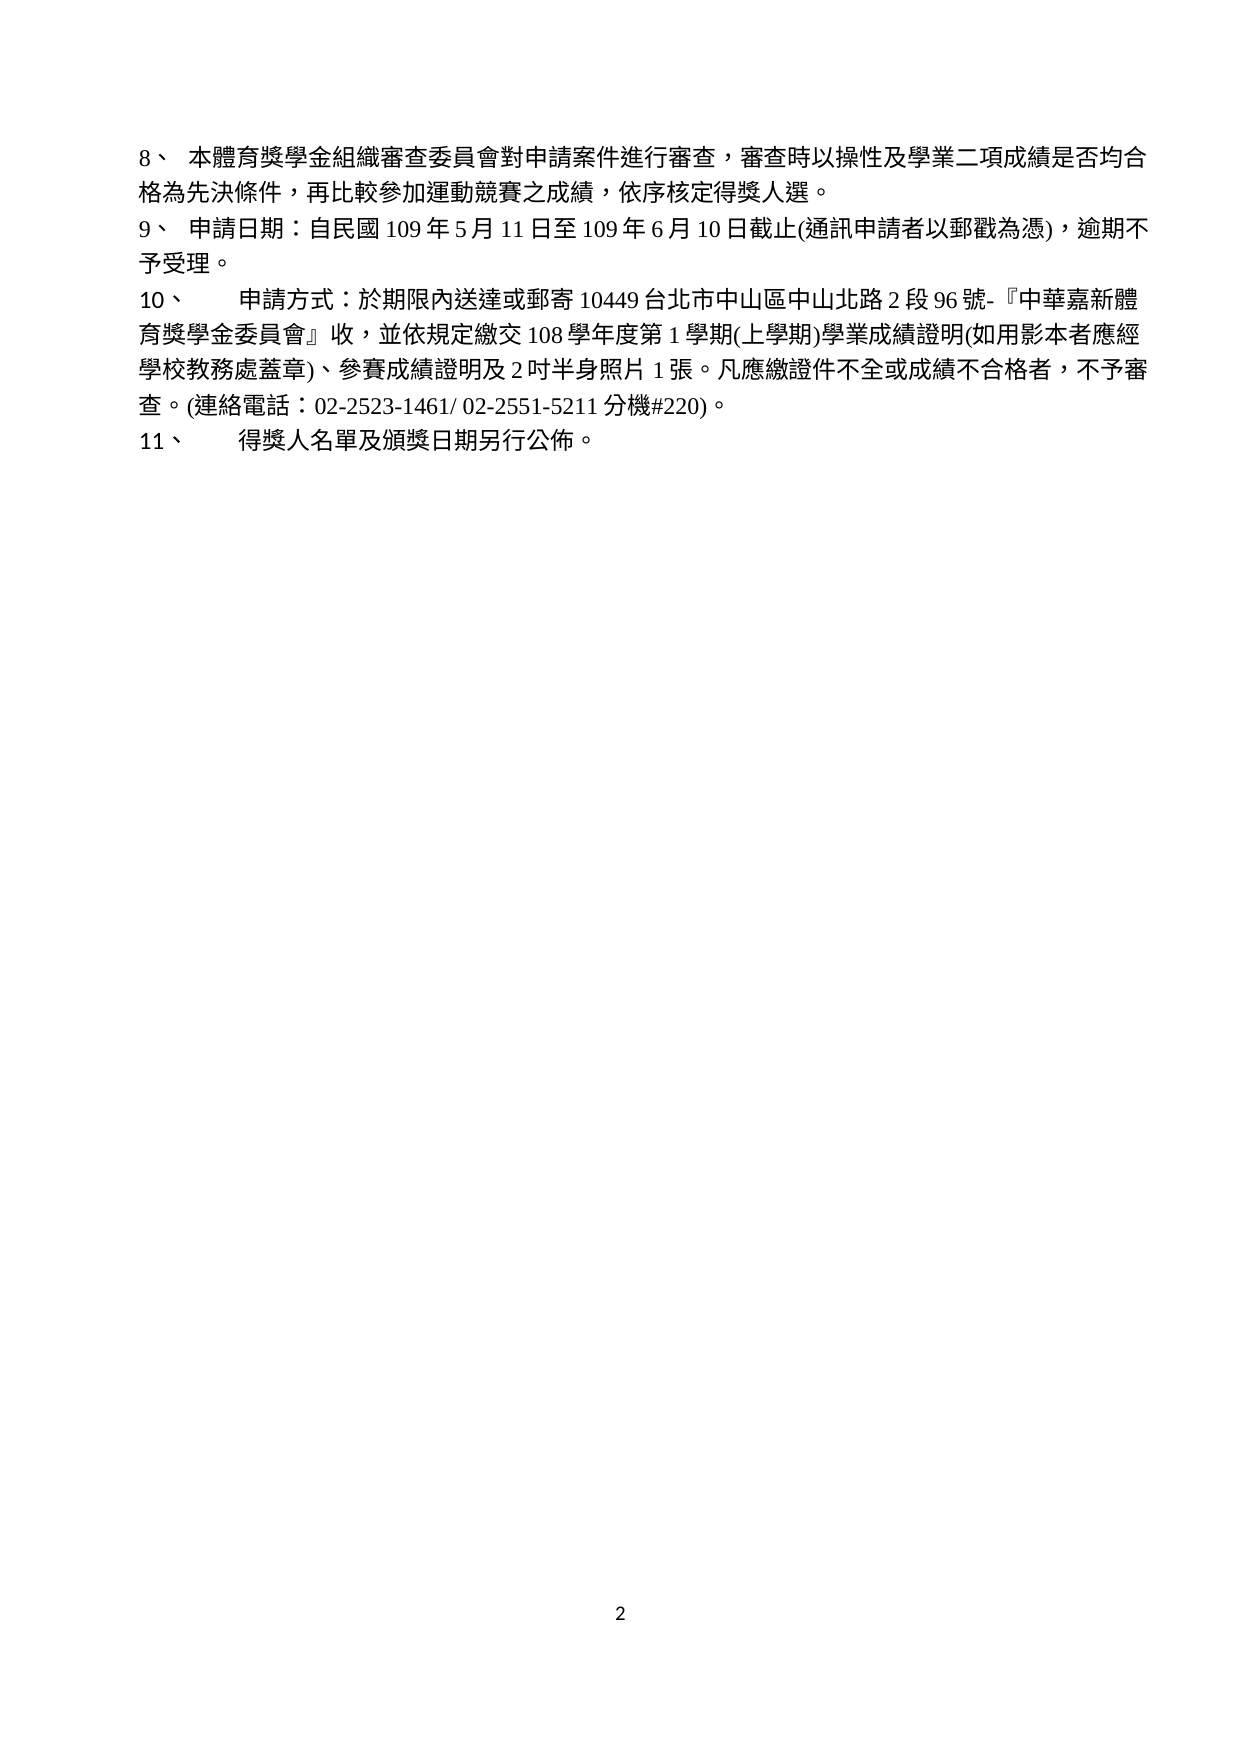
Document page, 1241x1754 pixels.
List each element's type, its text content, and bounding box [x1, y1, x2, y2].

list 本體育獎學金組織審查委員會對申請案件進行審查，審查時以操性及學業二項成績是否均合格為先決條件，再比較參加運動競賽之成績，依序核定得獎人選。 [139, 138, 1152, 209]
list 申請日期：自民國109年5月11日至109年6月10日截止(通訊申請者以郵戳為憑)，逾期不予受理。 [139, 209, 1152, 280]
list 得獎人名單及頒獎日期另行公佈。 [139, 421, 1152, 457]
list 申請方式：於期限內送達或郵寄10449台北市中山區中山北路2段96號-『中華嘉新體育獎學金委員會』收，並依規定繳交108學年度第1學期(上學期)學業成績證明(如用影本者應經學校教務處蓋章)、參賽成績證明及2吋半身照片1張。凡應繳證件不全或成績不合格者，不予審查。(連絡電話：02-2523-1461/ 02-2551-5211分機#220)。 [139, 280, 1152, 421]
